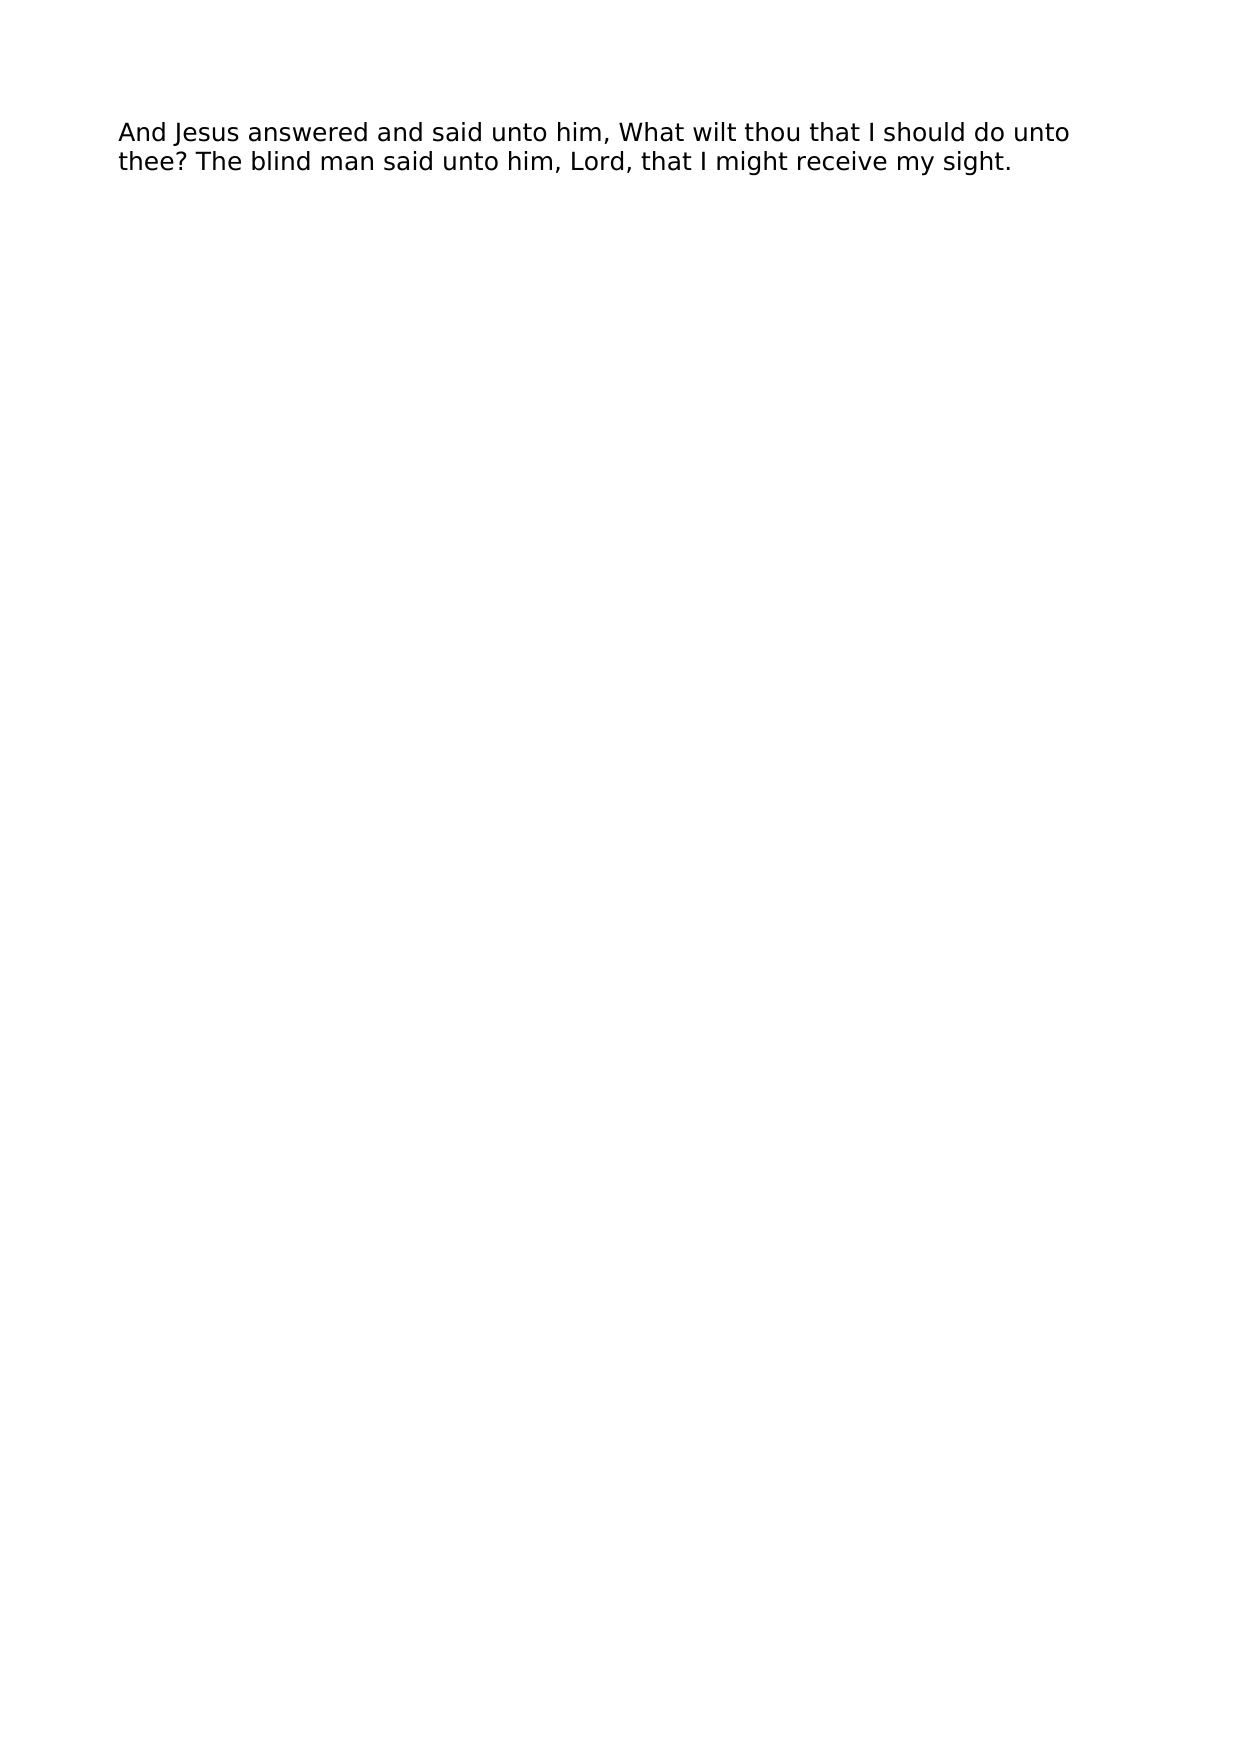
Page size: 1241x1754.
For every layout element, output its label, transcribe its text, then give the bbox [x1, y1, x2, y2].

text And Jesus answered and said unto him, What wilt thou that I should do unto thee? The blind man said unto him, Lord, that I might receive my sight. [118, 118, 1122, 176]
